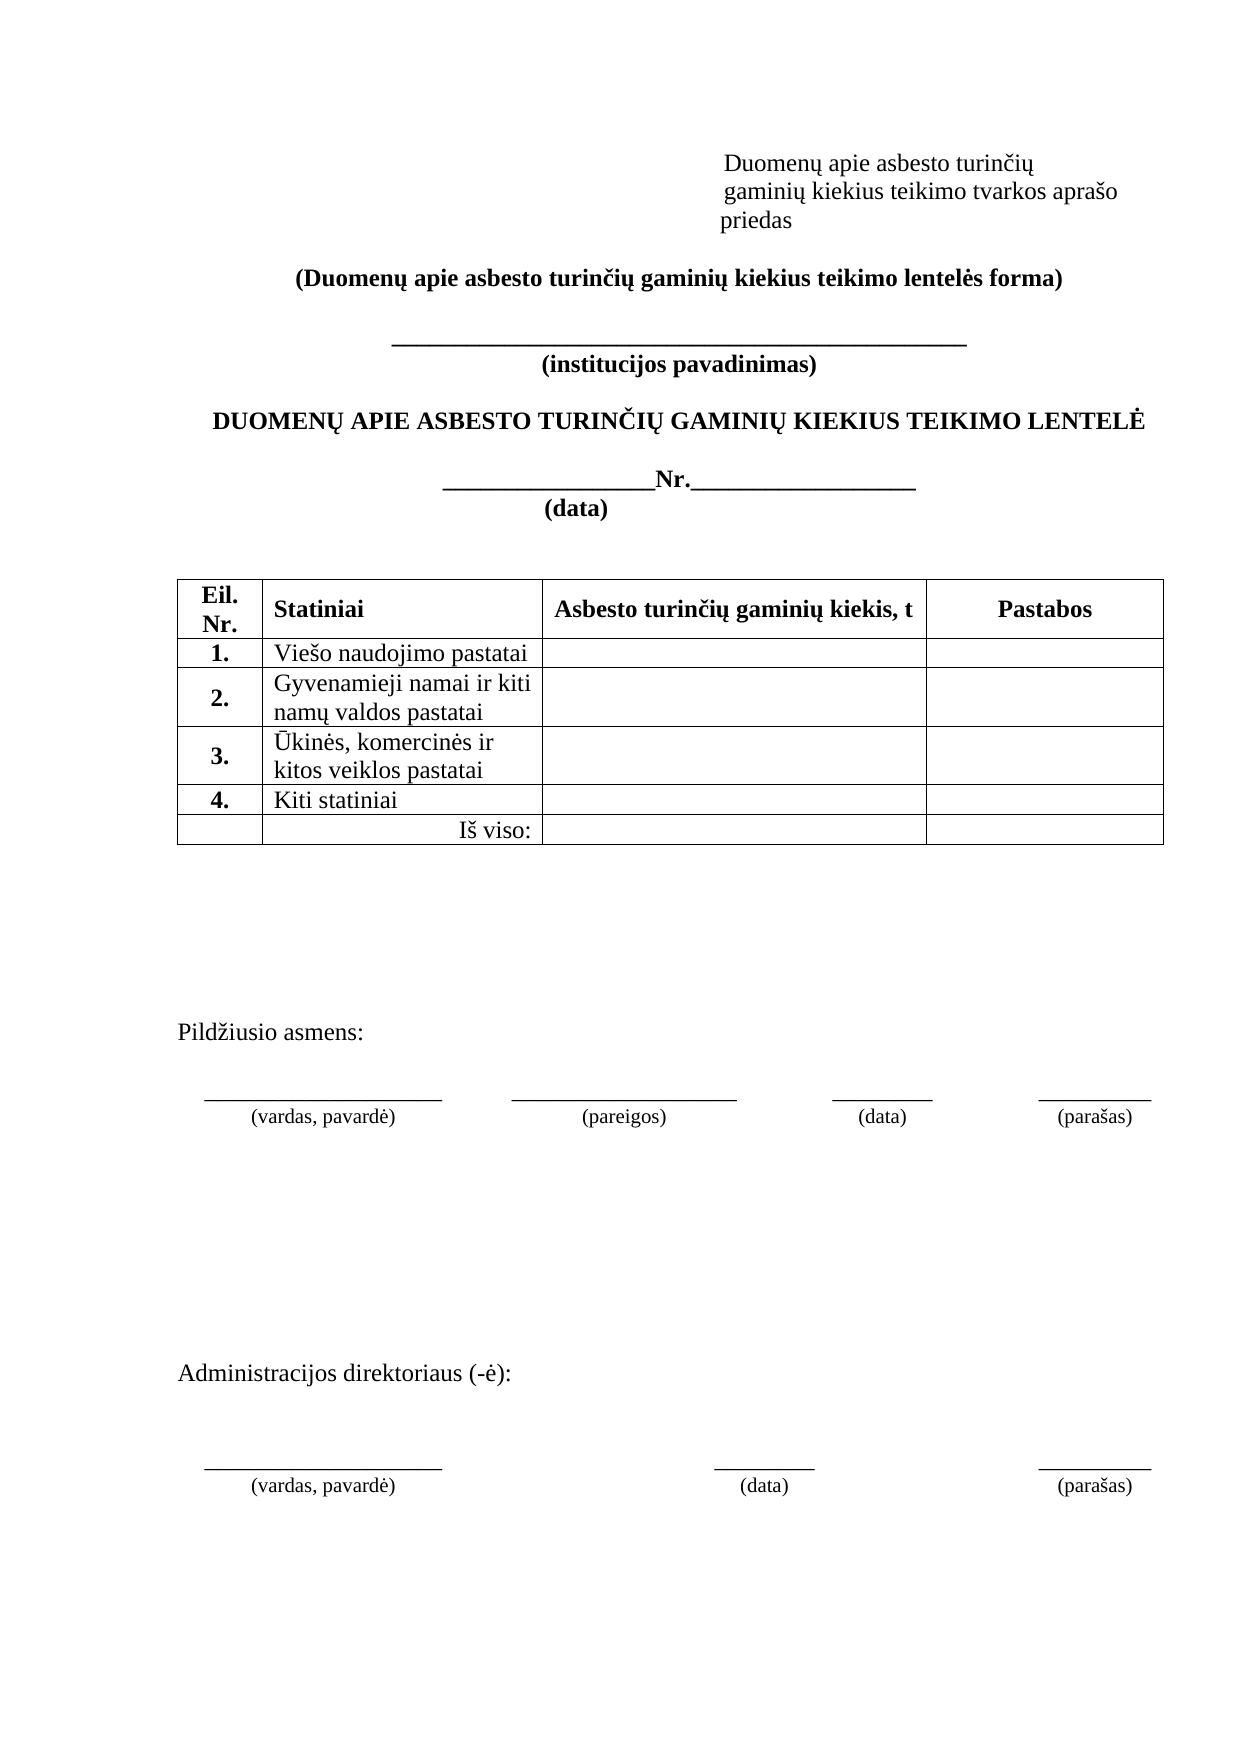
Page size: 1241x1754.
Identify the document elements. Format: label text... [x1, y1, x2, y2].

text Pildžiusio asmens: [177, 1017, 1181, 1046]
table_header Asbesto turinčių gaminių kiekis, t [543, 580, 926, 637]
table_header Statiniai [263, 580, 542, 637]
table_header [469, 1444, 543, 1497]
table_cell [543, 785, 926, 814]
table_cell Kiti statiniai [263, 785, 542, 814]
text ______________________________________________ [177, 320, 1181, 349]
table_header __________________ (pareigos) [469, 1075, 779, 1128]
text priedas [177, 205, 1181, 234]
table_header ___________________ (vardas, pavardė) [177, 1075, 469, 1128]
table_header ___________________ (vardas, pavardė) [177, 1444, 469, 1497]
table_cell [543, 639, 926, 667]
table_cell 3. [178, 727, 262, 784]
table_cell [543, 815, 926, 844]
table_cell [543, 727, 926, 784]
table_cell [927, 785, 1163, 814]
table_header _________ (parašas) [986, 1075, 1204, 1128]
table_cell [927, 815, 1163, 844]
text (data) [177, 493, 1181, 521]
table_cell [927, 639, 1163, 667]
text Duomenų apie asbesto turinčių [181, 148, 1181, 176]
text _________________Nr.__________________ [177, 464, 1181, 493]
table_cell Viešo naudojimo pastatai [263, 639, 542, 667]
text gaminių kiekius teikimo tvarkos aprašo [181, 176, 1181, 205]
table_cell [178, 815, 262, 844]
table_cell [927, 727, 1163, 784]
table_header _________ (parašas) [986, 1444, 1204, 1497]
table_cell [927, 668, 1163, 726]
table_cell Ūkinės, komercinės ir kitos veiklos pastatai [263, 727, 542, 784]
table_cell 1. [178, 639, 262, 667]
table_cell 4. [178, 785, 262, 814]
text Administracijos direktoriaus (-ė): [177, 1358, 1181, 1386]
table_header ________ (data) [543, 1444, 986, 1497]
table_cell [543, 668, 926, 726]
table_cell Iš viso: [263, 815, 542, 844]
table_header Pastabos [927, 580, 1163, 637]
table_header Eil. Nr. [178, 580, 262, 637]
table_header ________ (data) [779, 1075, 986, 1128]
text DUOMENŲ APIE ASBESTO TURINČIŲ GAMINIŲ KIEKIUS TEIKIMO LENTELĖ [177, 406, 1181, 435]
text (Duomenų apie asbesto turinčių gaminių kiekius teikimo lentelės forma) [177, 263, 1181, 291]
table_cell Gyvenamieji namai ir kiti namų valdos pastatai [263, 668, 542, 726]
text (institucijos pavadinimas) [177, 349, 1181, 378]
table_cell 2. [178, 668, 262, 726]
